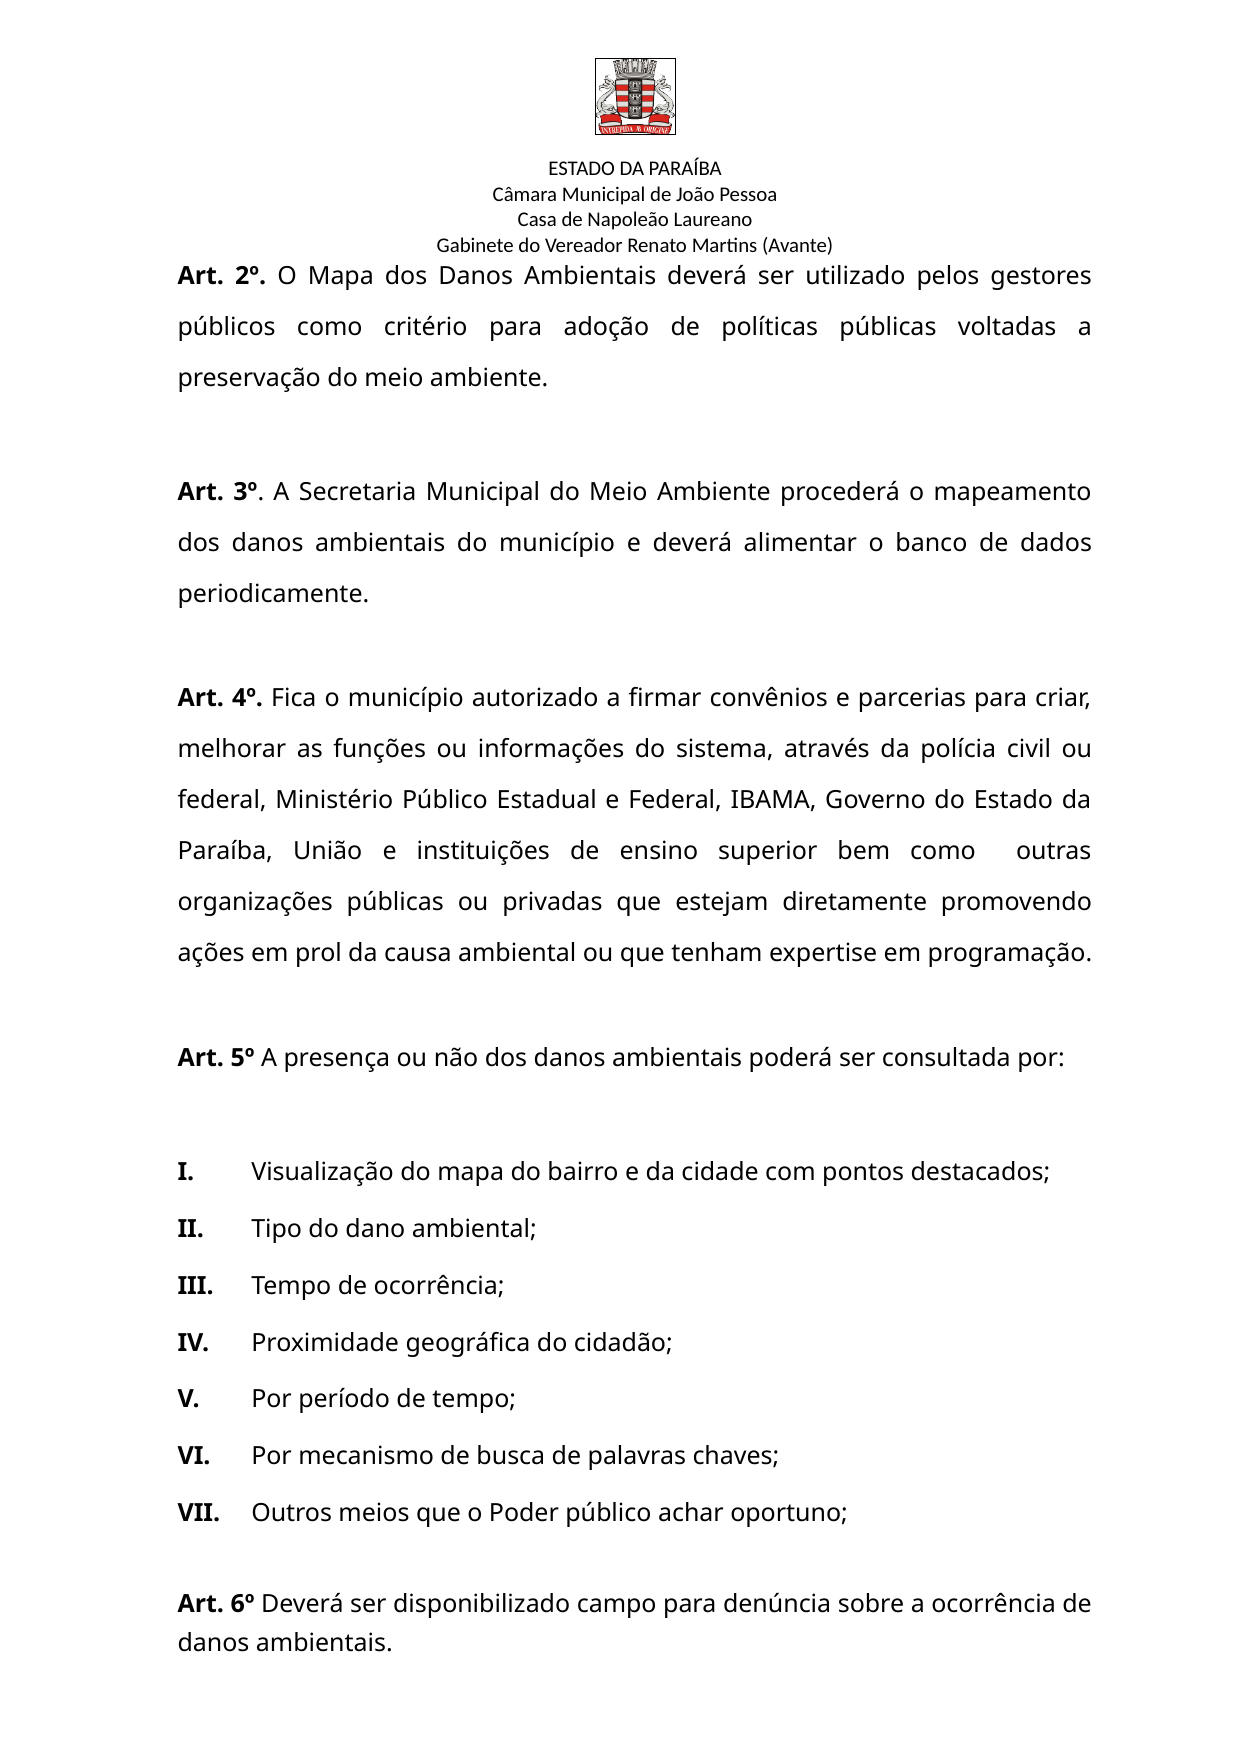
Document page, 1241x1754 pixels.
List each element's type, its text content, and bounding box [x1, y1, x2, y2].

list Proximidade geográfica do cidadão; [177, 1324, 1093, 1358]
list Tempo de ocorrência; [177, 1267, 1093, 1301]
list Outros meios que o Poder público achar oportuno; [177, 1495, 1093, 1529]
list Visualização do mapa do bairro e da cidade com pontos destacados; [177, 1153, 1093, 1188]
list Por período de tempo; [177, 1381, 1093, 1415]
text Art. 6º Deverá ser disponibilizado campo para denúncia sobre a ocorrência de danos ambientais. [177, 1586, 1093, 1659]
list Tipo do dano ambiental; [177, 1210, 1093, 1244]
text Art. 5º A presença ou não dos danos ambientais poderá ser consultada por: [177, 1040, 1093, 1074]
text Art. 4º. Fica o município autorizado a firmar convênios e parcerias para criar, melhorar as funções ou informações do sistema, através da polícia civil ou federal, Ministério Público Estadual e Federal, IBAMA, Governo do Estado da Paraíba, União e instituições de ensino superior bem como outras organizações públicas ou privadas que estejam diretamente promovendo ações em prol da causa ambiental ou que tenham expertise em programação. [177, 680, 1093, 969]
text Art. 2º. O Mapa dos Danos Ambientais deverá ser utilizado pelos gestores públicos como critério para adoção de políticas públicas voltadas a preservação do meio ambiente. [177, 257, 1093, 393]
text Art. 3º. A Secretaria Municipal do Meio Ambiente procederá o mapeamento dos danos ambientais do município e deverá alimentar o banco de dados periodicamente. [177, 473, 1093, 609]
list Por mecanismo de busca de palavras chaves; [177, 1438, 1093, 1472]
